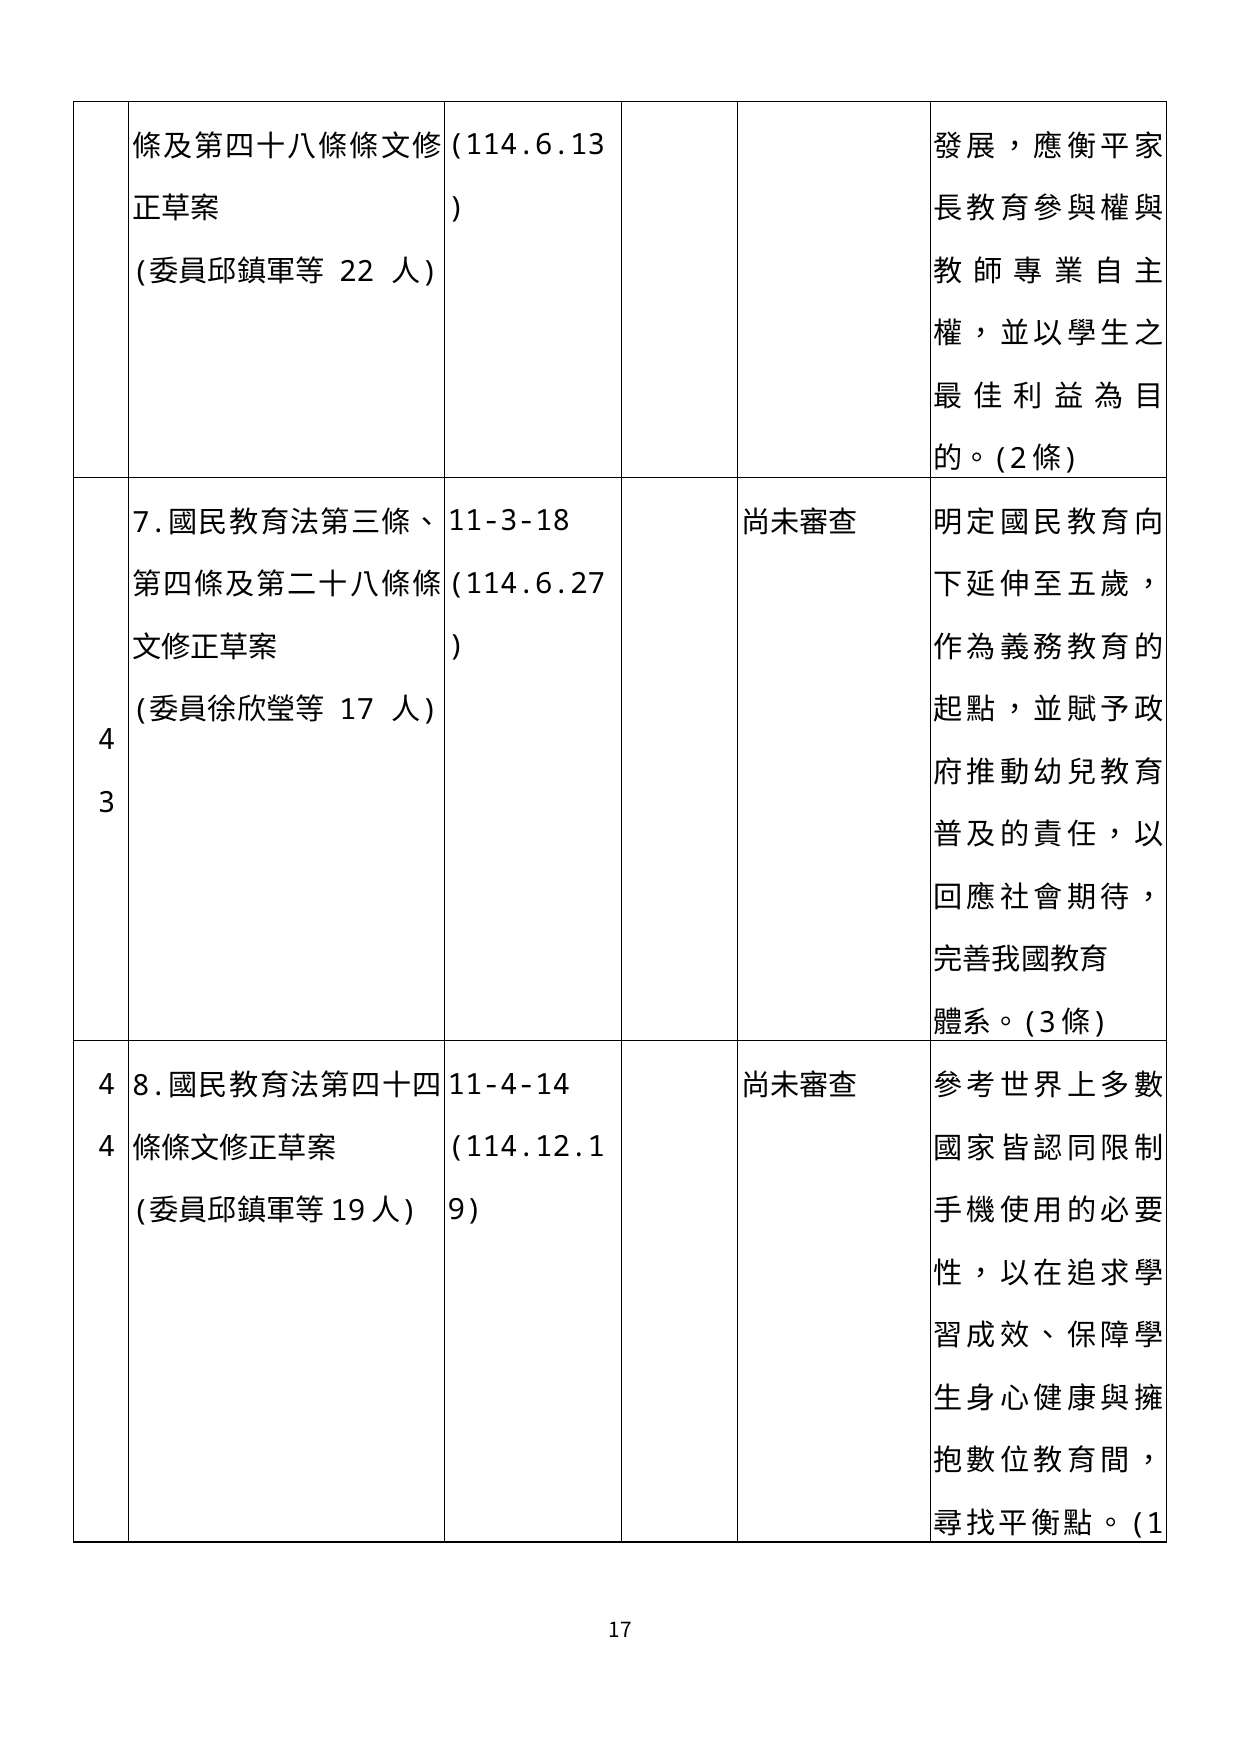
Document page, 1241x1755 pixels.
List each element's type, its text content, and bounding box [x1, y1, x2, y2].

table_cell 7.國民教育法第三條、第四條及第二十八條條文修正草案 (委員徐欣瑩等 17 人) [129, 478, 444, 1040]
table_cell 尚未審查 [738, 1041, 930, 1541]
table_cell [738, 102, 930, 477]
table_cell [74, 102, 128, 477]
table_cell 發展，應衡平家長教育參與權與教師專業自主權，並以學生之最佳利益為目的。(2條) [931, 102, 1166, 477]
table_cell [622, 102, 737, 477]
table_cell 尚未審查 [738, 478, 930, 1040]
table_cell 條及第四十八條條文修正草案 (委員邱鎮軍等 22 人) [129, 102, 444, 477]
table_cell [622, 1041, 737, 1541]
table_cell [74, 478, 128, 1040]
table_cell [622, 478, 737, 1040]
table_cell (114.6.13) [445, 102, 621, 477]
table_cell 參考世界上多數國家皆認同限制手機使用的必要性，以在追求學習成效、保障學生身心健康與擁抱數位教育間，尋找平衡點。(1 [931, 1041, 1166, 1541]
table_cell [74, 1041, 128, 1541]
table_cell 11-3-18 (114.6.27) [445, 478, 621, 1040]
table_cell 11-4-14 (114.12.19) [445, 1041, 621, 1541]
table_cell 明定國民教育向下延伸至五歲，作為義務教育的起點，並賦予政府推動幼兒教育普及的責任，以回應社會期待，完善我國教育 體系。(3條) [931, 478, 1166, 1040]
table_cell 8.國民教育法第四十四條條文修正草案 (委員邱鎮軍等19人) [129, 1041, 444, 1541]
